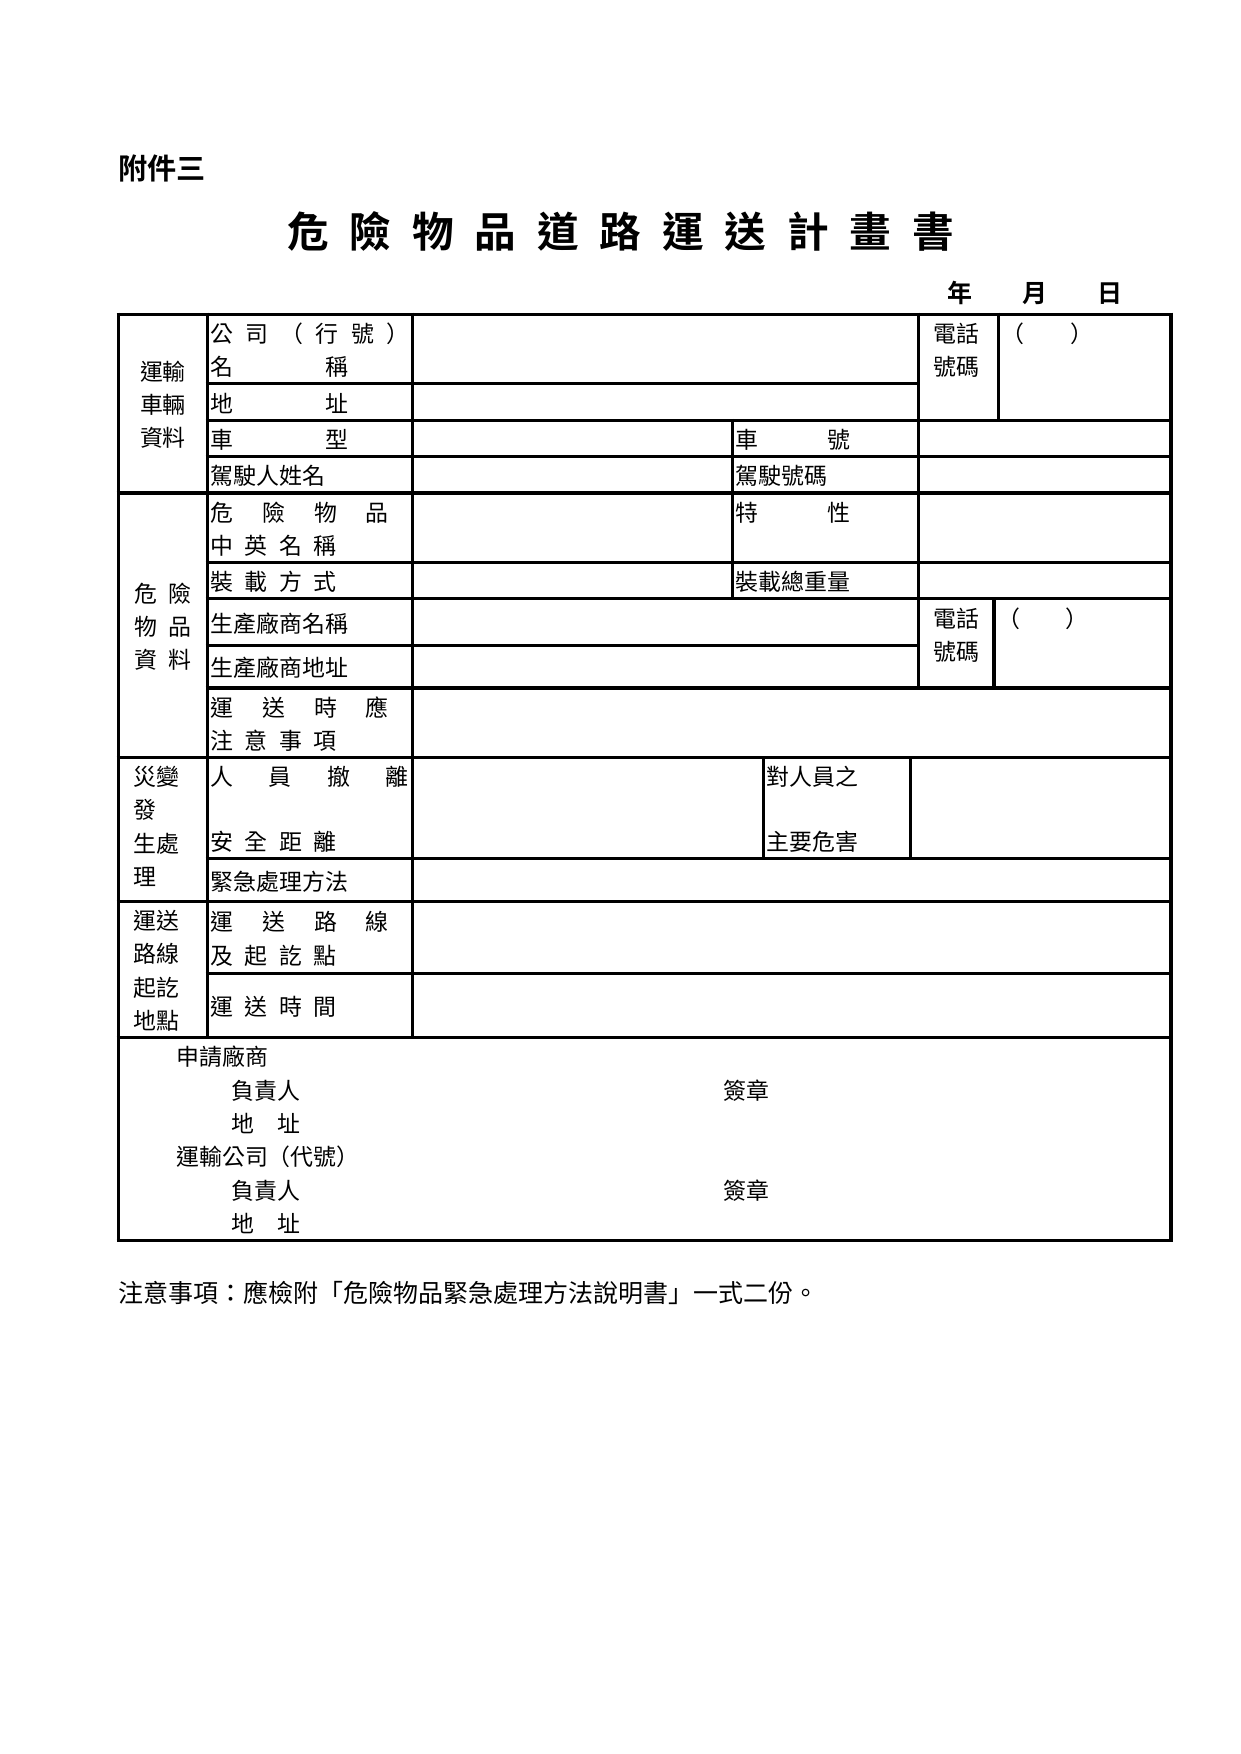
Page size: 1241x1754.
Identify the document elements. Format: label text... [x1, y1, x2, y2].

table_cell 裝載總重量 [734, 564, 917, 597]
table_cell 駕駛人姓名 [209, 458, 411, 491]
table_cell 申請廠商 負責人 簽章 地 址 [120, 1039, 1169, 1139]
table_cell [414, 600, 917, 644]
table_header 公司（行號） 名 稱 [209, 316, 411, 382]
table_cell [414, 690, 1169, 756]
table_header （ ） [1000, 316, 1169, 382]
table_cell [414, 647, 917, 686]
table_cell 車 型 [209, 422, 411, 455]
table_cell [920, 458, 1169, 491]
text 危 險 物 品 道 路 運 送 計 畫 書 [118, 188, 1122, 250]
table_cell 電話號碼 [920, 600, 992, 686]
table_cell 運送路線起訖地點 [120, 903, 206, 1036]
table_cell [920, 564, 1169, 597]
table_cell 災變發 生處理 [120, 759, 206, 900]
table_cell 生產廠商名稱 [209, 600, 411, 644]
table_cell [414, 564, 731, 597]
table_cell 運輸公司（代號） 負責人 簽章 地 址 [120, 1139, 1169, 1239]
table_cell [414, 860, 1169, 900]
table_cell 人 員 撤 離 安 全 距 離 [209, 759, 411, 857]
table_header 電話 號碼 [920, 316, 997, 419]
table_cell 特 性 [734, 495, 917, 561]
table_cell [1000, 382, 1169, 419]
table_cell [912, 759, 1169, 857]
text 注意事項：應檢附「危險物品緊急處理方法說明書」一式二份。 [118, 1250, 1122, 1313]
table_cell 運 送 時 應 注 意 事 項 [209, 690, 411, 756]
table_cell [920, 495, 1169, 561]
text 附件三 [118, 125, 1122, 188]
table_cell [414, 903, 1169, 972]
table_cell [414, 495, 731, 561]
table_cell 駕駛號碼 [734, 458, 917, 491]
table_cell 地 址 [209, 385, 411, 419]
table_cell 對人員之 主要危害 [765, 759, 909, 857]
table_cell [920, 422, 1169, 455]
table_cell [414, 385, 917, 419]
table_cell （ ） [996, 600, 1169, 686]
text 年 月 日 [118, 250, 1122, 313]
table_cell 運 送 時 間 [209, 975, 411, 1036]
table_cell 危 險 物 品 資 料 [120, 495, 206, 756]
table_cell [414, 975, 1169, 1036]
table_header [414, 316, 917, 382]
table_cell 裝 載 方 式 [209, 564, 411, 597]
table_header 運輸車輛資料 [120, 316, 206, 491]
table_cell 運 送 路 線 及 起 訖 點 [209, 903, 411, 972]
table_cell 危 險 物 品 中 英 名 稱 [209, 495, 411, 561]
table_cell 車 號 [734, 422, 917, 455]
table_cell [414, 759, 762, 857]
table_cell [414, 458, 731, 491]
table_cell 生產廠商地址 [209, 647, 411, 686]
table_cell 緊急處理方法 [209, 860, 411, 900]
table_cell [414, 422, 731, 455]
